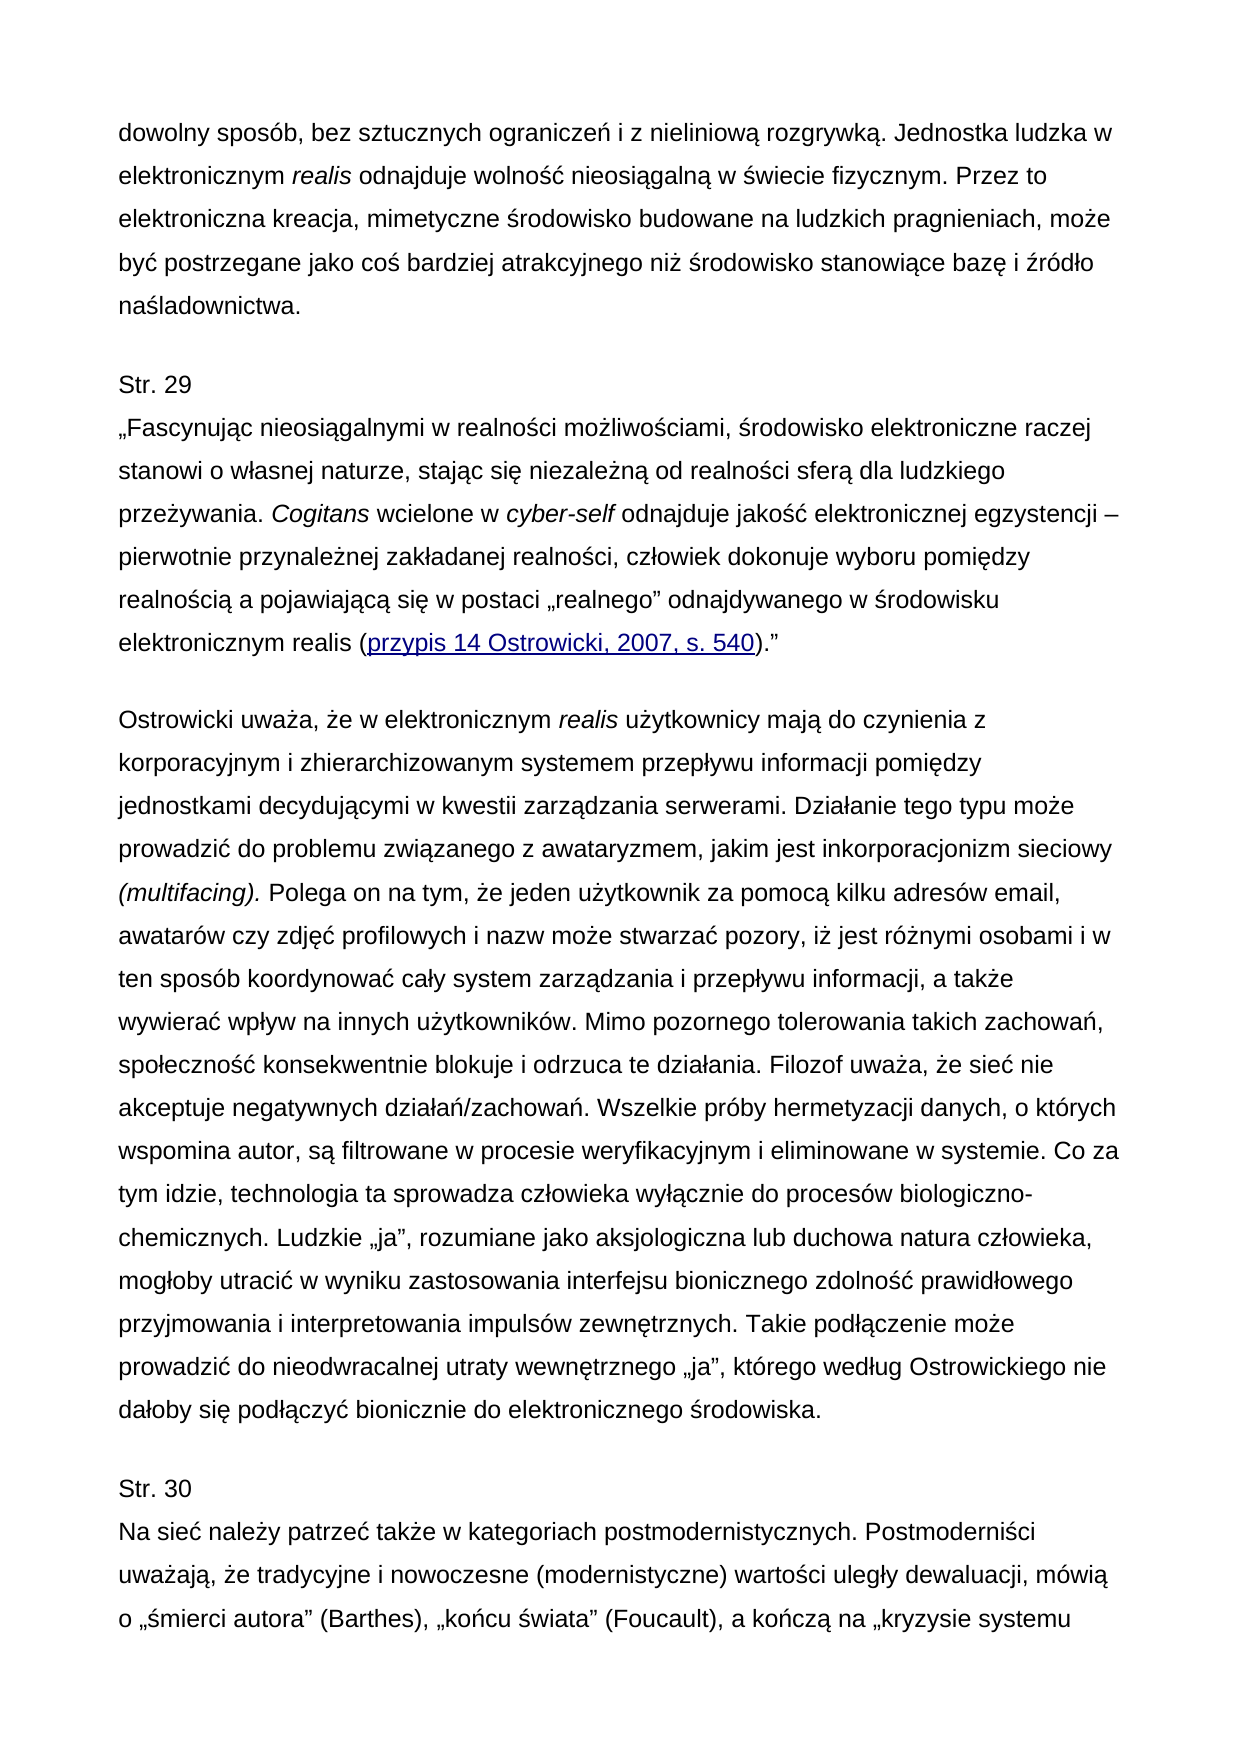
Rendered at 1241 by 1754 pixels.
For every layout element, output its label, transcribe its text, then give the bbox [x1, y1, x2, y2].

text Str. 30 [118, 1474, 1122, 1503]
text dowolny sposób, bez sztucznych ograniczeń i z nieliniową rozgrywką. Jednostka ludzka w elektronicznym realis odnajduje wolność nieosiągalną w świecie fizycznym. Przez to elektroniczna kreacja, mimetyczne środowisko budowane na ludzkich pragnieniach, może być postrzegane jako coś bardziej atrakcyjnego niż środowisko stanowiące bazę i źródło naśladownictwa. [118, 118, 1122, 319]
text „Fascynując nieosiągalnymi w realności możliwościami, środowisko elektroniczne raczej stanowi o własnej naturze, stając się niezależną od realności sferą dla ludzkiego przeżywania. Cogitans wcielone w cyber-self odnajduje jakość elektronicznej egzystencji – pierwotnie przynależnej zakładanej realności, człowiek dokonuje wyboru pomiędzy realnością a pojawiającą się w postaci „realnego” odnajdywanego w środowisku elektronicznym realis (przypis 14 Ostrowicki, 2007, s. 540).” [118, 413, 1122, 657]
text Ostrowicki uważa, że w elektronicznym realis użytkownicy mają do czynienia z korporacyjnym i zhierarchizowanym systemem przepływu informacji pomiędzy jednostkami decydującymi w kwestii zarządzania serwerami. Działanie tego typu może prowadzić do problemu związanego z awataryzmem, jakim jest inkorporacjonizm sieciowy (multifacing). Polega on na tym, że jeden użytkownik za pomocą kilku adresów email, awatarów czy zdjęć profilowych i nazw może stwarzać pozory, iż jest różnymi osobami i w ten sposób koordynować cały system zarządzania i przepływu informacji, a także wywierać wpływ na innych użytkowników. Mimo pozornego tolerowania takich zachowań, społeczność konsekwentnie blokuje i odrzuca te działania. Filozof uważa, że sieć nie akceptuje negatywnych działań/zachowań. Wszelkie próby hermetyzacji danych, o których wspomina autor, są filtrowane w procesie weryfikacyjnym i eliminowane w systemie. Co za tym idzie, technologia ta sprowadza człowieka wyłącznie do procesów biologiczno-chemicznych. Ludzkie „ja”, rozumiane jako aksjologiczna lub duchowa natura człowieka, mogłoby utracić w wyniku zastosowania interfejsu bionicznego zdolność prawidłowego przyjmowania i interpretowania impulsów zewnętrznych. Takie podłączenie może prowadzić do nieodwracalnej utraty wewnętrznego „ja”, którego według Ostrowickiego nie dałoby się podłączyć bionicznie do elektronicznego środowiska. [118, 705, 1122, 1424]
text Na sieć należy patrzeć także w kategoriach postmodernistycznych. Postmoderniści uważają, że tradycyjne i nowoczesne (modernistyczne) wartości uległy dewaluacji, mówią o „śmierci autora” (Barthes), „końcu świata” (Foucault), a kończą na „kryzysie systemu [118, 1517, 1122, 1632]
text Str. 29 [118, 370, 1122, 398]
